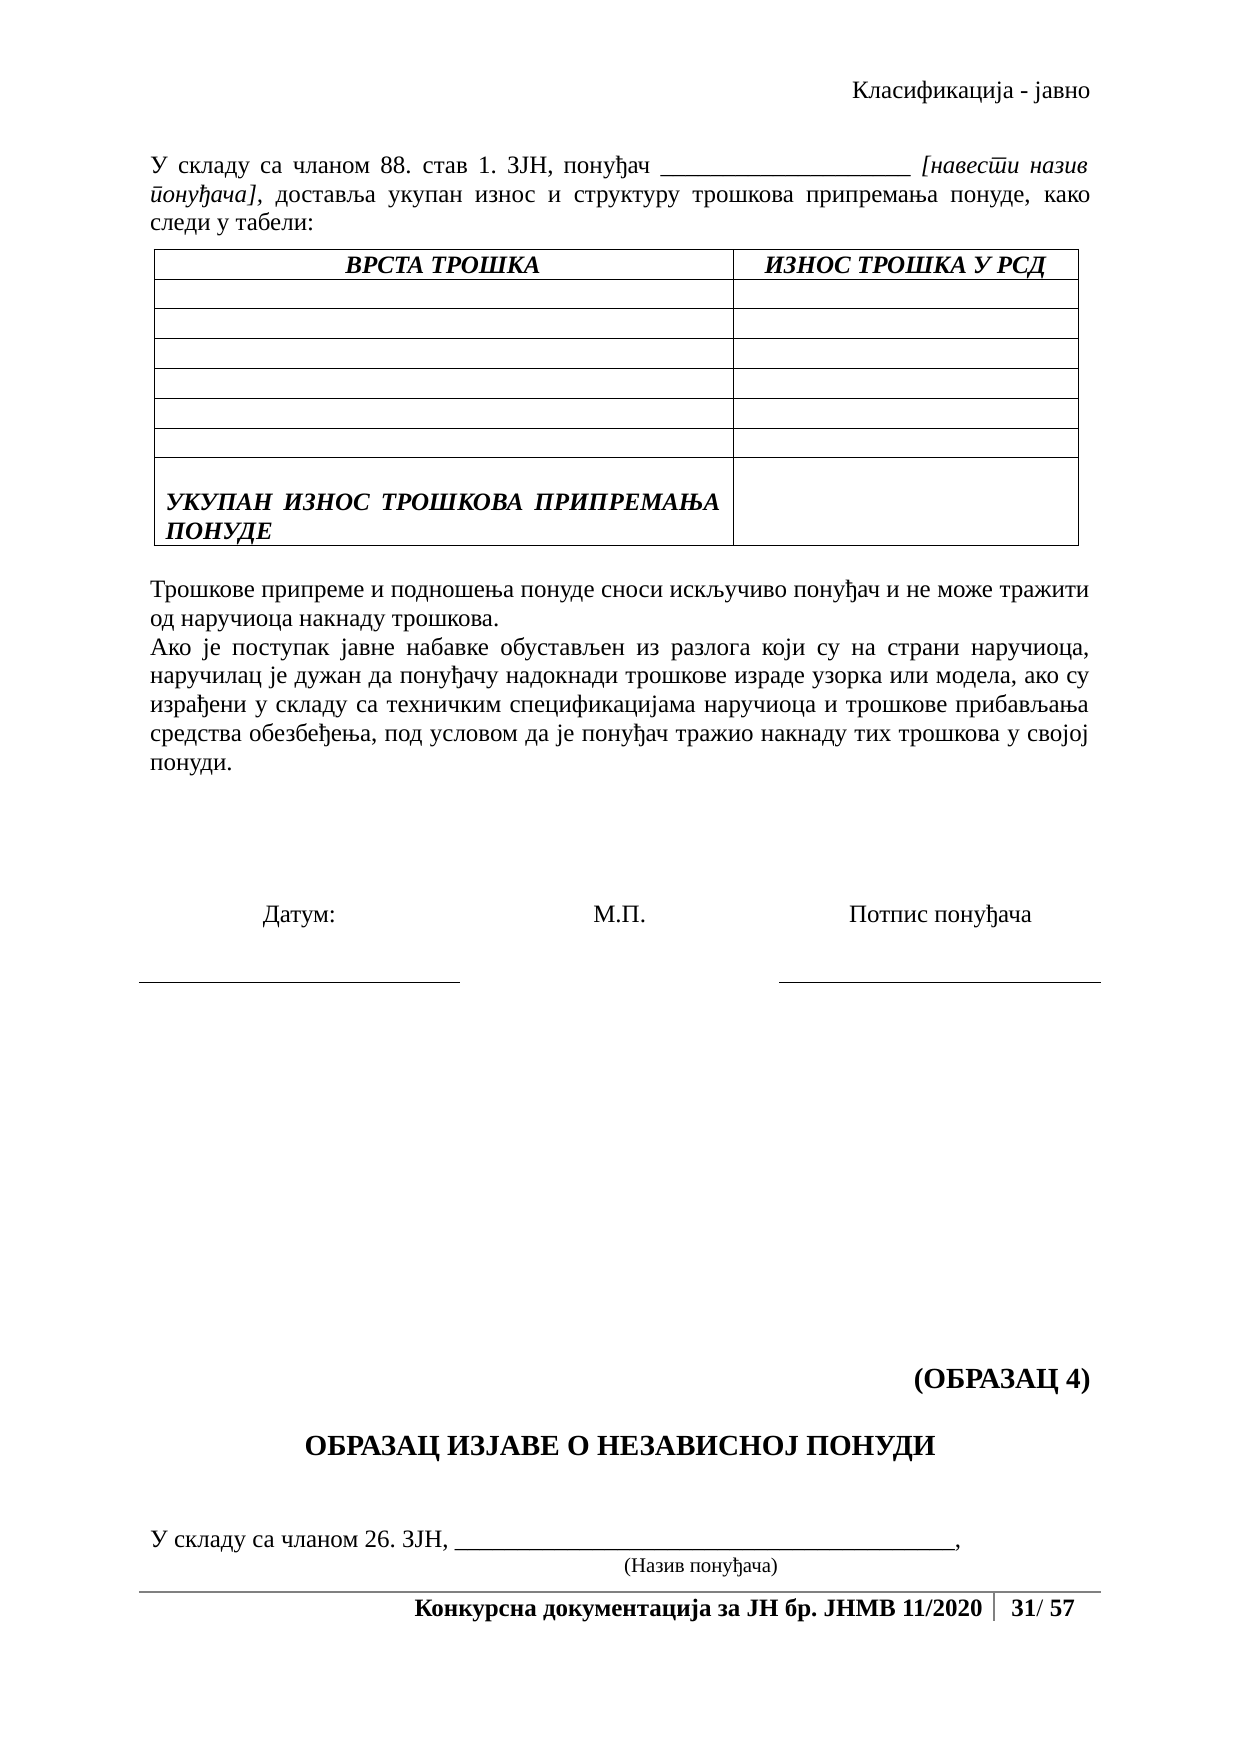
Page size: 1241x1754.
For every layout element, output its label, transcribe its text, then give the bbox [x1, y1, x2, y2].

table_cell [155, 369, 733, 398]
text (ОБРАЗАЦ 4) [150, 1361, 1090, 1395]
table_cell [734, 309, 1078, 338]
table_header Потпис понуђача [779, 899, 1101, 941]
table_cell [155, 280, 733, 308]
table_cell [155, 399, 733, 427]
table_cell [155, 309, 733, 338]
table_header Датум: [139, 899, 459, 941]
table_cell [139, 941, 459, 982]
text Ако је поступак јавне набавке обустављен из разлога који су на страни наручиоца, наручилац је дужан да понуђачу надокнади трошкове израде узорка или модела, ако су израђени у складу са техничким спецификацијама наручиоца и трошкове прибављања средства обезбеђења, под условом да је понуђач тражио накнаду тих трошкова у својој понуди. [150, 632, 1090, 776]
table_header ИЗНОС ТРОШКА У РСД [734, 250, 1078, 278]
table_header ВРСТА ТРОШКА [155, 250, 733, 278]
text У складу са чланом 88. став 1. ЗЈН, понуђач ____________________ [навести назив понуђача], доставља укупан износ и структуру трошкова припремања понуде, како следи у табели: [150, 150, 1090, 236]
table_cell [734, 369, 1078, 398]
text У складу са чланом 26. ЗЈН, ________________________________________, [150, 1524, 1090, 1553]
table_cell [779, 941, 1101, 982]
table_cell [734, 339, 1078, 368]
table_cell [460, 941, 779, 982]
table_cell [155, 339, 733, 368]
table_cell [155, 429, 733, 457]
table_cell УКУПАН ИЗНОС ТРОШКОВА ПРИПРЕМАЊА ПОНУДЕ [155, 458, 733, 544]
text ОБРАЗАЦ ИЗЈАВЕ О НЕЗАВИСНОЈ ПОНУДИ [150, 1428, 1090, 1462]
table_header М.П. [460, 899, 779, 941]
text (Назив понуђача) [150, 1553, 1090, 1577]
table_cell [734, 458, 1078, 544]
table_cell [734, 429, 1078, 457]
table_cell [734, 399, 1078, 427]
text Трошкове припреме и подношења понуде сноси искључиво понуђач и не може тражити од наручиоца накнаду трошкова. [150, 574, 1090, 632]
table_cell [734, 280, 1078, 308]
